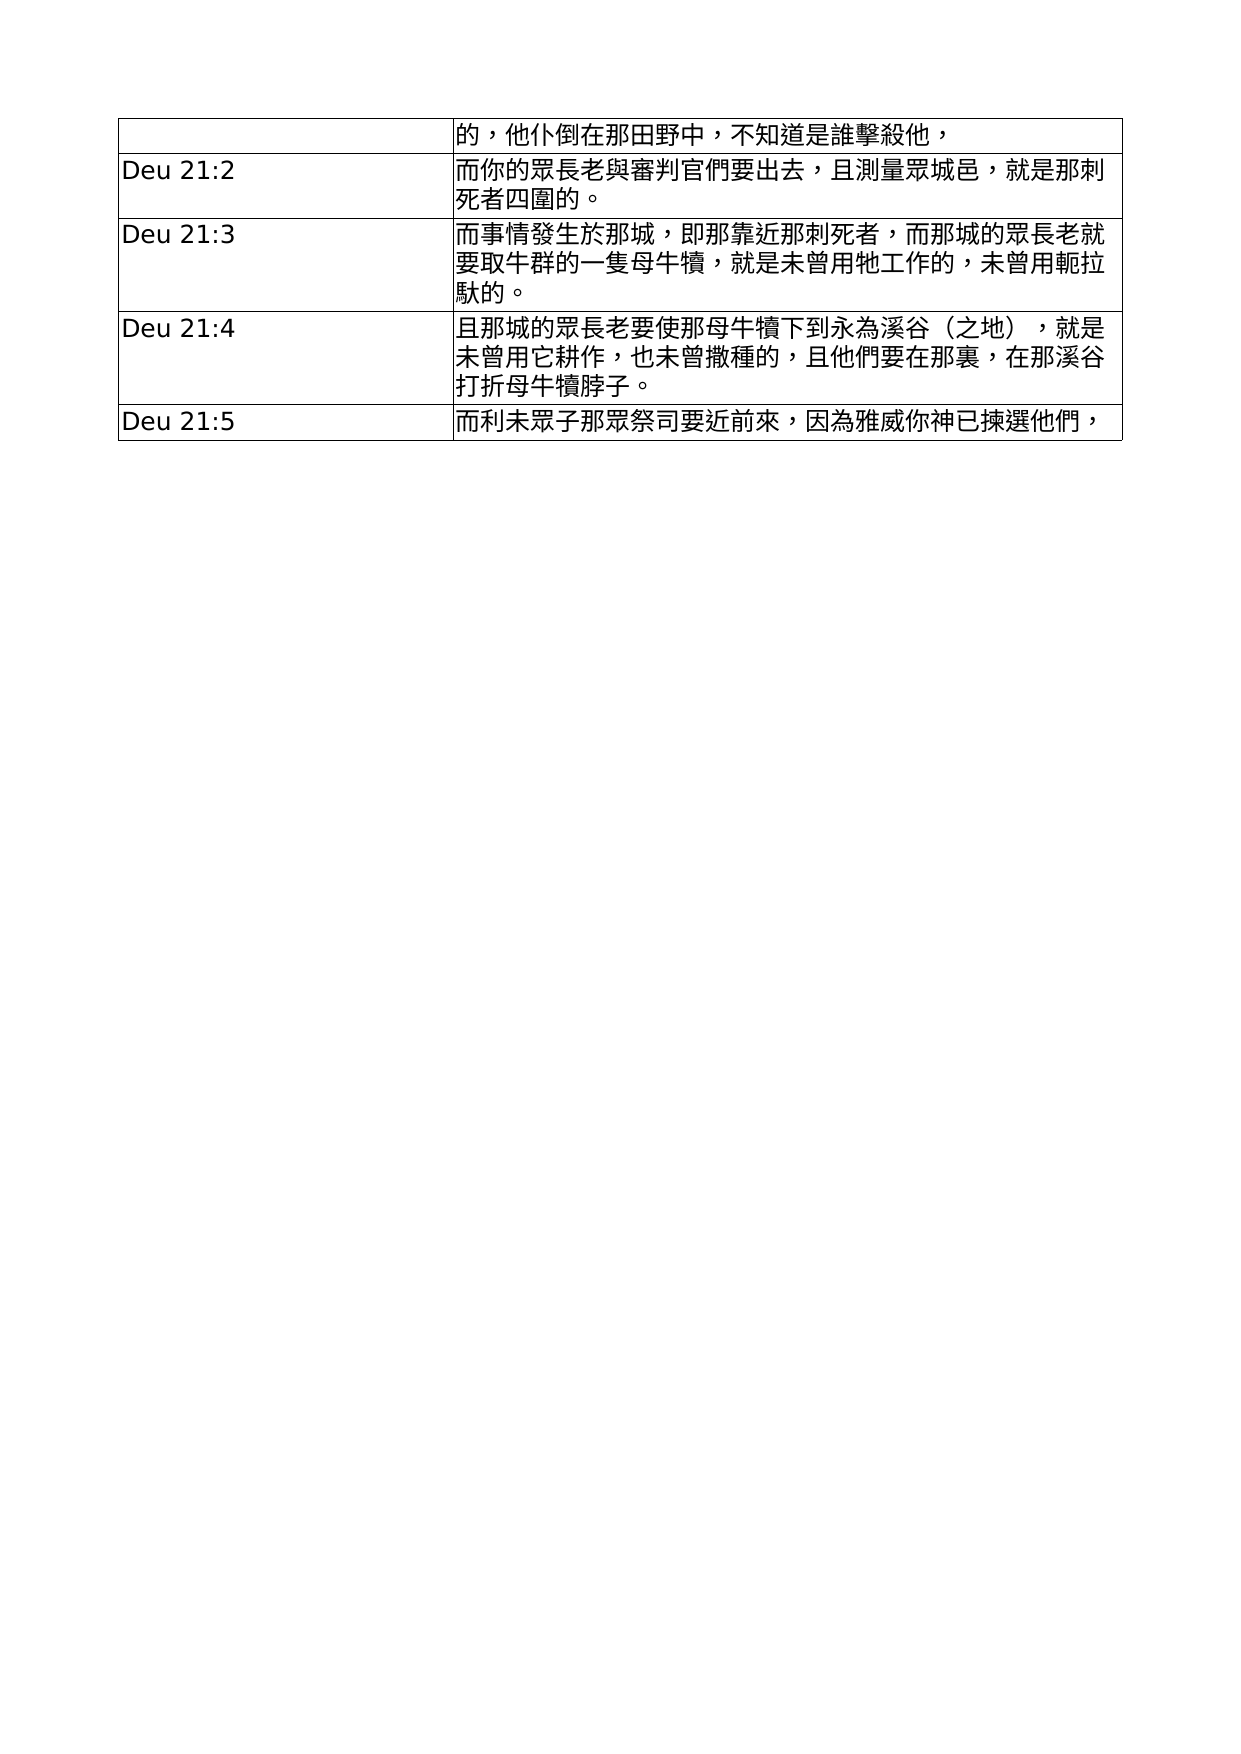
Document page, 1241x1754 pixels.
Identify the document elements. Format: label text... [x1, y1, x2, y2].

table_cell 而你的眾長老與審判官們要出去，且測量眾城邑，就是那刺死者四圍的。 [454, 154, 1122, 217]
table_cell Deu 21:3 [119, 219, 453, 311]
table_cell 而事情發生於那城，即那靠近那刺死者，而那城的眾長老就要取牛群的一隻母牛犢，就是未曾用牠工作的，未曾用軛拉馱的。 [454, 219, 1122, 311]
table_cell Deu 21:4 [119, 312, 453, 404]
table_cell Deu 21:5 [119, 405, 453, 439]
table_cell 而利未眾子那眾祭司要近前來，因為雅威你神已揀選他們， [454, 405, 1122, 439]
table_cell 的，他仆倒在那田野中，不知道是誰擊殺他， [454, 119, 1122, 153]
table_cell Deu 21:2 [119, 154, 453, 217]
table_cell 且那城的眾長老要使那母牛犢下到永為溪谷（之地），就是未曾用它耕作，也未曾撒種的，且他們要在那裏，在那溪谷打折母牛犢脖子。 [454, 312, 1122, 404]
table_cell [119, 119, 453, 153]
